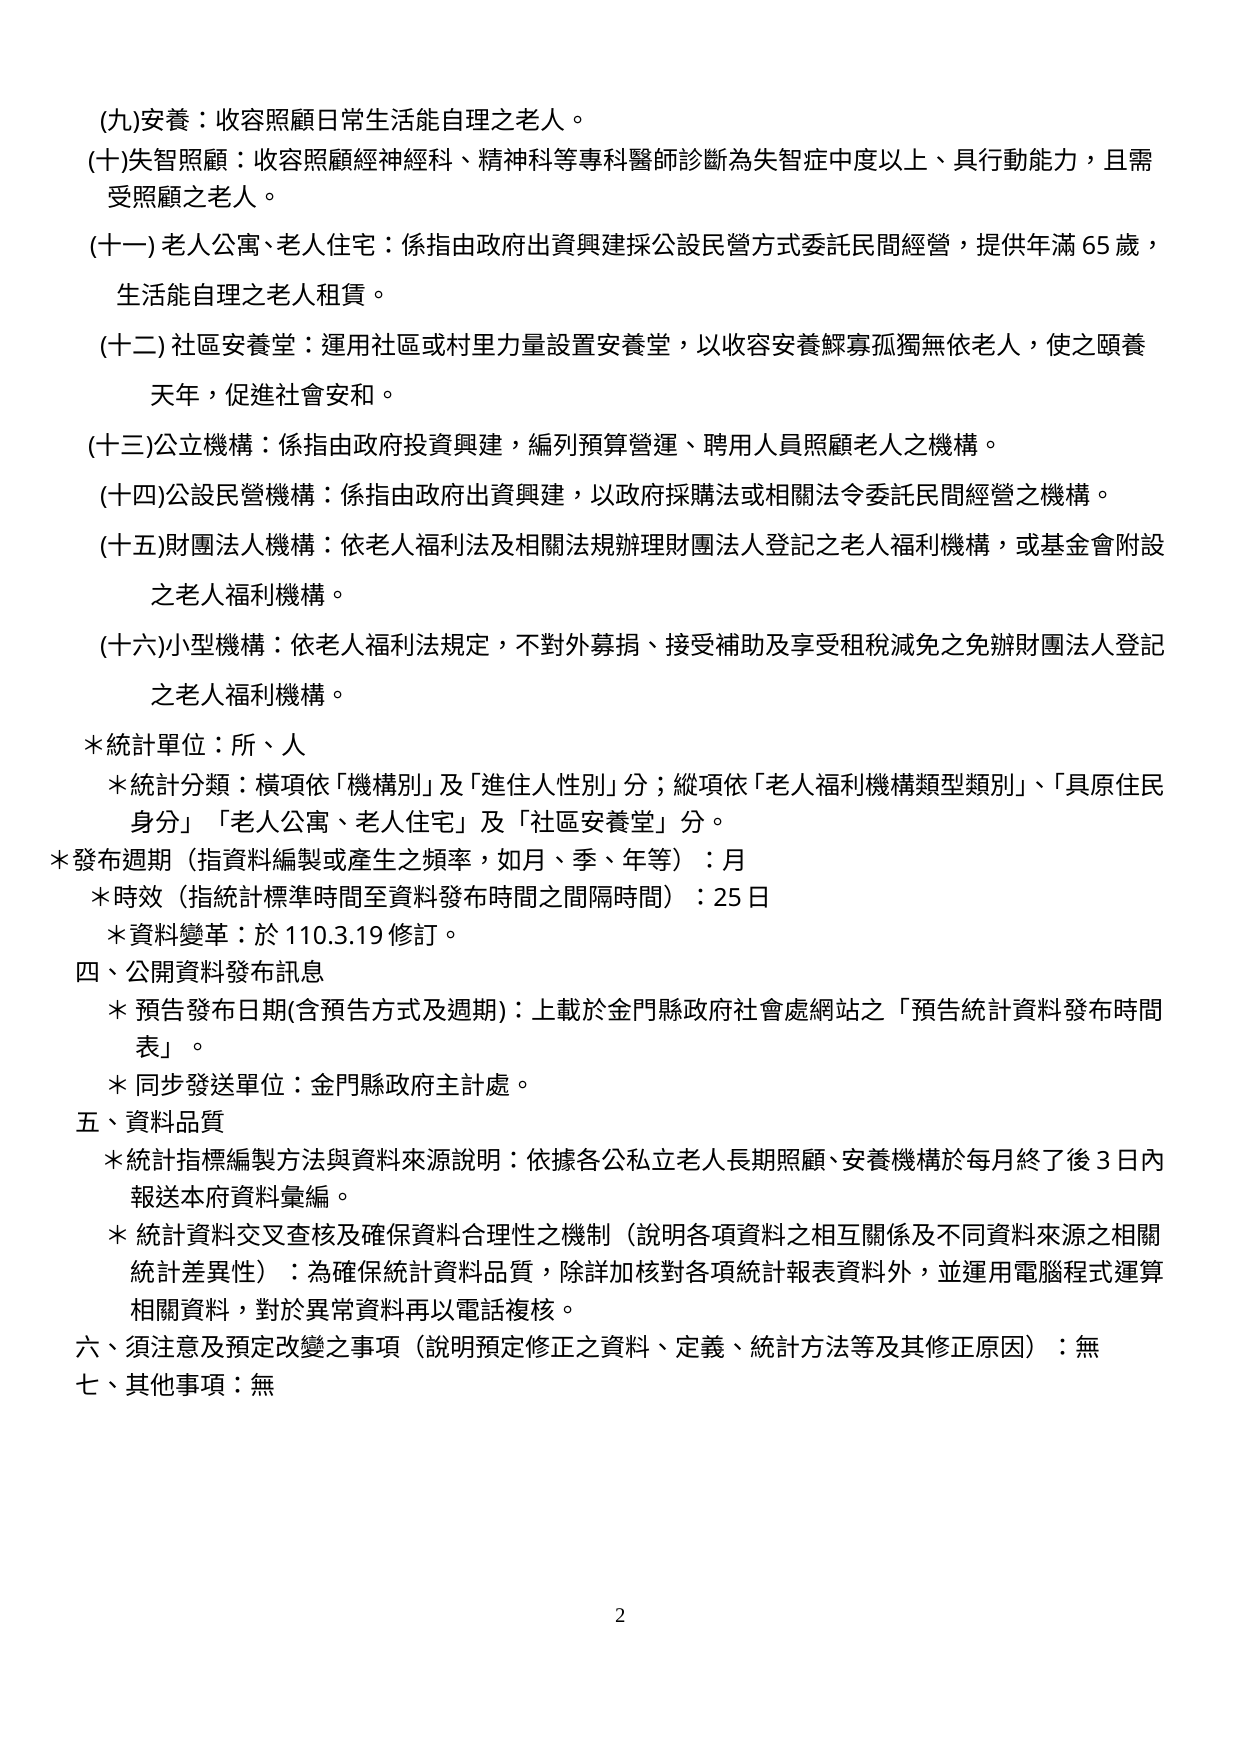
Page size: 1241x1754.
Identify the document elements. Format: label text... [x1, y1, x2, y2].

text (十四)公設民營機構：係指由政府出資興建，以政府採購法或相關法令委託民間經營之機構。 [100, 465, 1165, 515]
list 統計資料交叉查核及確保資料合理性之機制（說明各項資料之相互關係及不同資料來源之相關統計差異性）：為確保統計資料品質，除詳加核對各項統計報表資料外，並運用電腦程式運算相關資料，對於異常資料再以電話複核。 [106, 1215, 1165, 1327]
text (十)失智照顧：收容照顧經神經科、精神科等專科醫師診斷為失智症中度以上、具行動能力，且需 [75, 140, 1165, 177]
text 受照顧之老人。 [75, 177, 1165, 215]
text ＊統計單位：所、人 [75, 715, 1165, 765]
text (十二) 社區安養堂：運用社區或村里力量設置安養堂，以收容安養鰥寡孤獨無依老人，使之頤養天年，促進社會安和。 [100, 315, 1165, 415]
list 預告發布日期(含預告方式及週期)：上載於金門縣政府社會處網站之「預告統計資料發布時間表」。 [106, 990, 1165, 1065]
text ＊統計分類：橫項依「機構別」及「進住人性別」分；縱項依「老人福利機構類型類別」、「具原住民身分」「老人公寓、老人住宅」及「社區安養堂」分。 [106, 765, 1165, 840]
text ＊時效（指統計標準時間至資料發布時間之間隔時間）：25日 [75, 877, 1165, 915]
text 四、公開資料發布訊息 [75, 952, 1165, 990]
text 生活能自理之老人租賃。 [83, 265, 1165, 315]
text (十一) 老人公寓、老人住宅：係指由政府出資興建採公設民營方式委託民間經營，提供年滿65歲， [83, 215, 1165, 265]
list 同步發送單位：金門縣政府主計處。 [106, 1065, 1165, 1102]
text (九)安養：收容照顧日常生活能自理之老人。 [100, 90, 1165, 140]
text 五、資料品質 [75, 1102, 1165, 1140]
text ＊資料變革：於110.3.19修訂。 [75, 915, 1165, 952]
text ＊發布週期（指資料編製或產生之頻率，如月、季、年等）：月 [0, 840, 1165, 877]
text 六、須注意及預定改變之事項（說明預定修正之資料、定義、統計方法等及其修正原因）：無 [75, 1327, 1165, 1365]
text ＊統計指標編製方法與資料來源說明：依據各公私立老人長期照顧、安養機構於每月終了後3日內報送本府資料彙編。 [101, 1140, 1165, 1215]
text (十三)公立機構：係指由政府投資興建，編列預算營運、聘用人員照顧老人之機構。 [75, 415, 1165, 465]
text (十六)小型機構：依老人福利法規定，不對外募捐、接受補助及享受租稅減免之免辦財團法人登記之老人福利機構。 [100, 615, 1165, 715]
text (十五)財團法人機構：依老人福利法及相關法規辦理財團法人登記之老人福利機構，或基金會附設之老人福利機構。 [100, 515, 1165, 615]
text 七、其他事項：無 [75, 1365, 1165, 1402]
